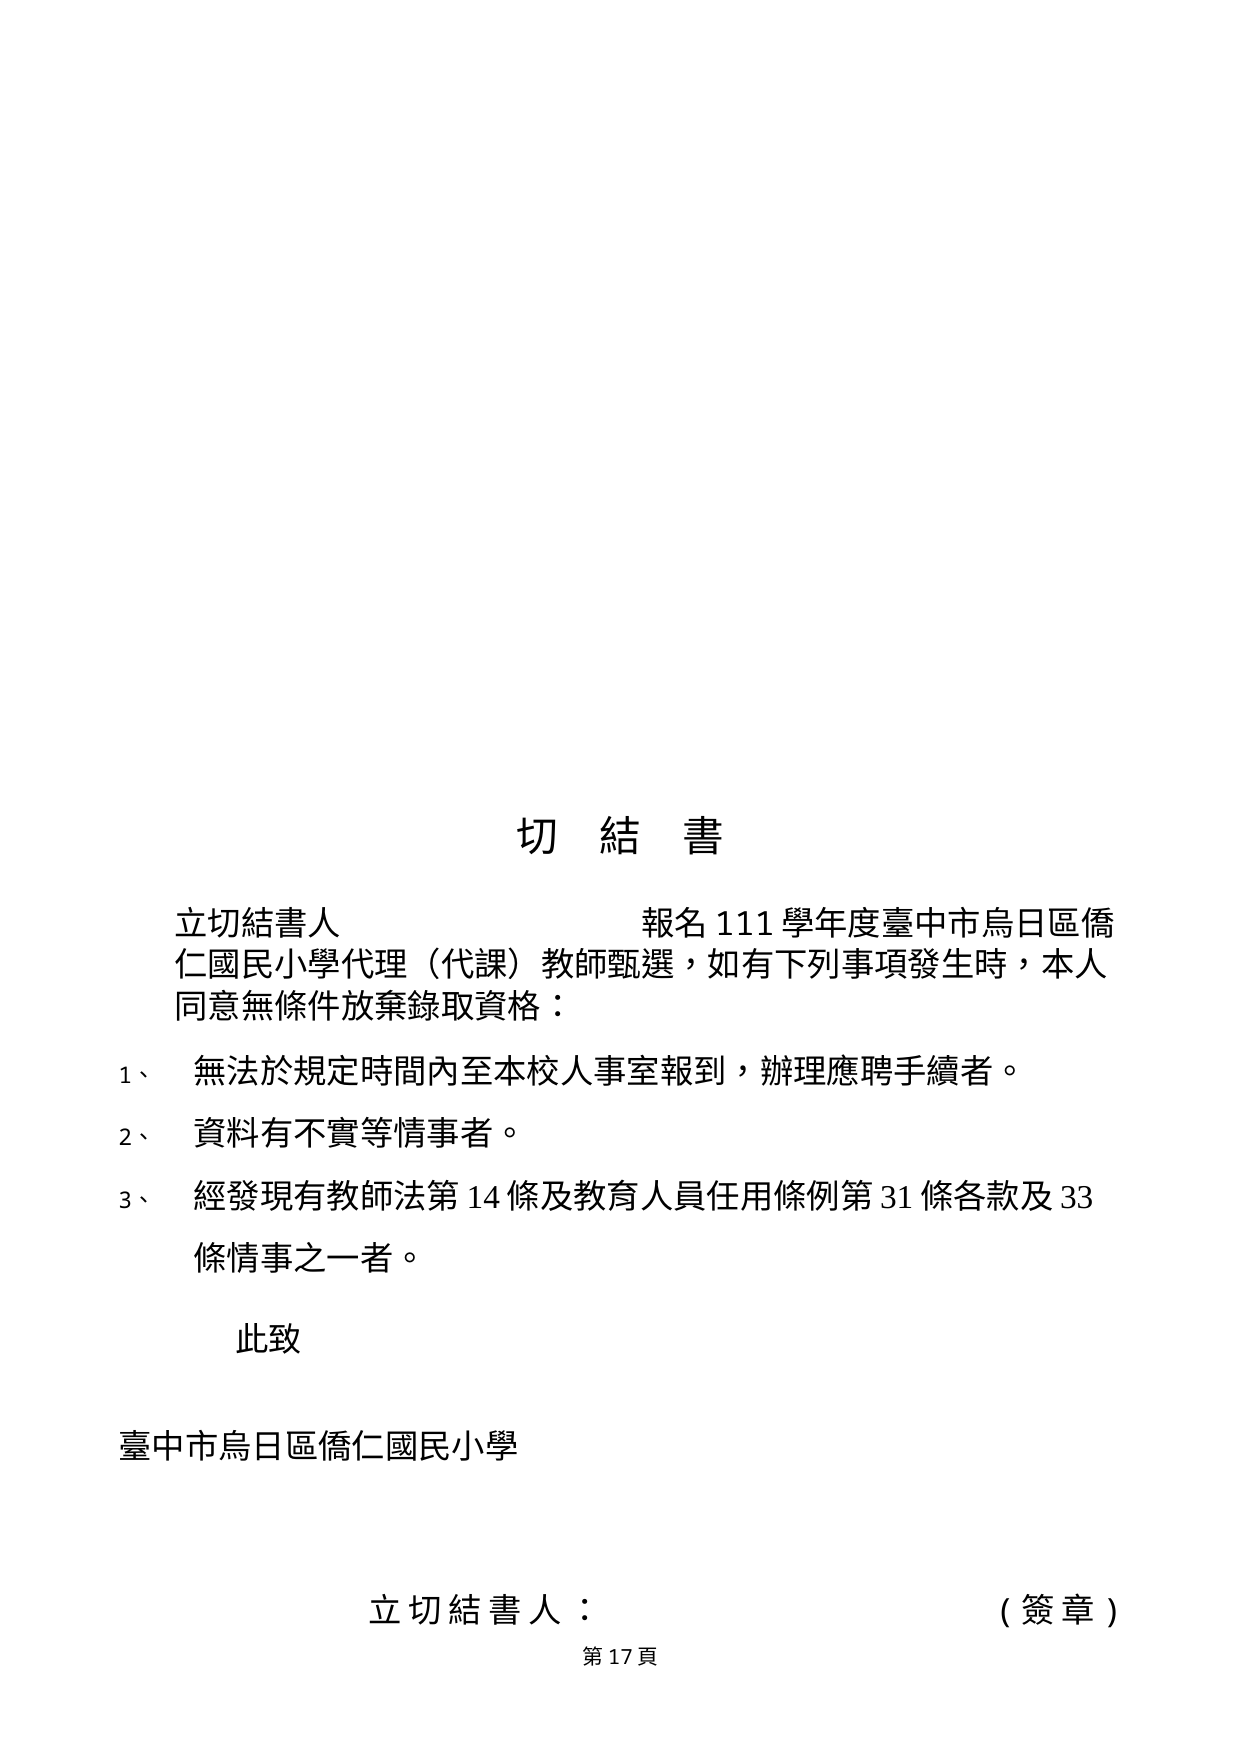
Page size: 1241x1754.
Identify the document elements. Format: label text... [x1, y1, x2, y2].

list 無法於規定時間內至本校人事室報到，辦理應聘手續者。 [118, 1027, 1122, 1089]
list 資料有不實等情事者。 [118, 1089, 1122, 1152]
text 立切結書人： (簽章) [368, 1589, 1122, 1631]
text 切 結 書 [118, 818, 1122, 860]
text 此致 [118, 1318, 1122, 1360]
list 經發現有教師法第14條及教育人員任用條例第31條各款及33條情事之一者。 [118, 1152, 1122, 1277]
text 立切結書人 報名111學年度臺中市烏日區僑仁國民小學代理（代課）教師甄選，如有下列事項發生時，本人同意無條件放棄錄取資格： [174, 902, 1122, 1027]
text 臺中市烏日區僑仁國民小學 [118, 1402, 1122, 1464]
